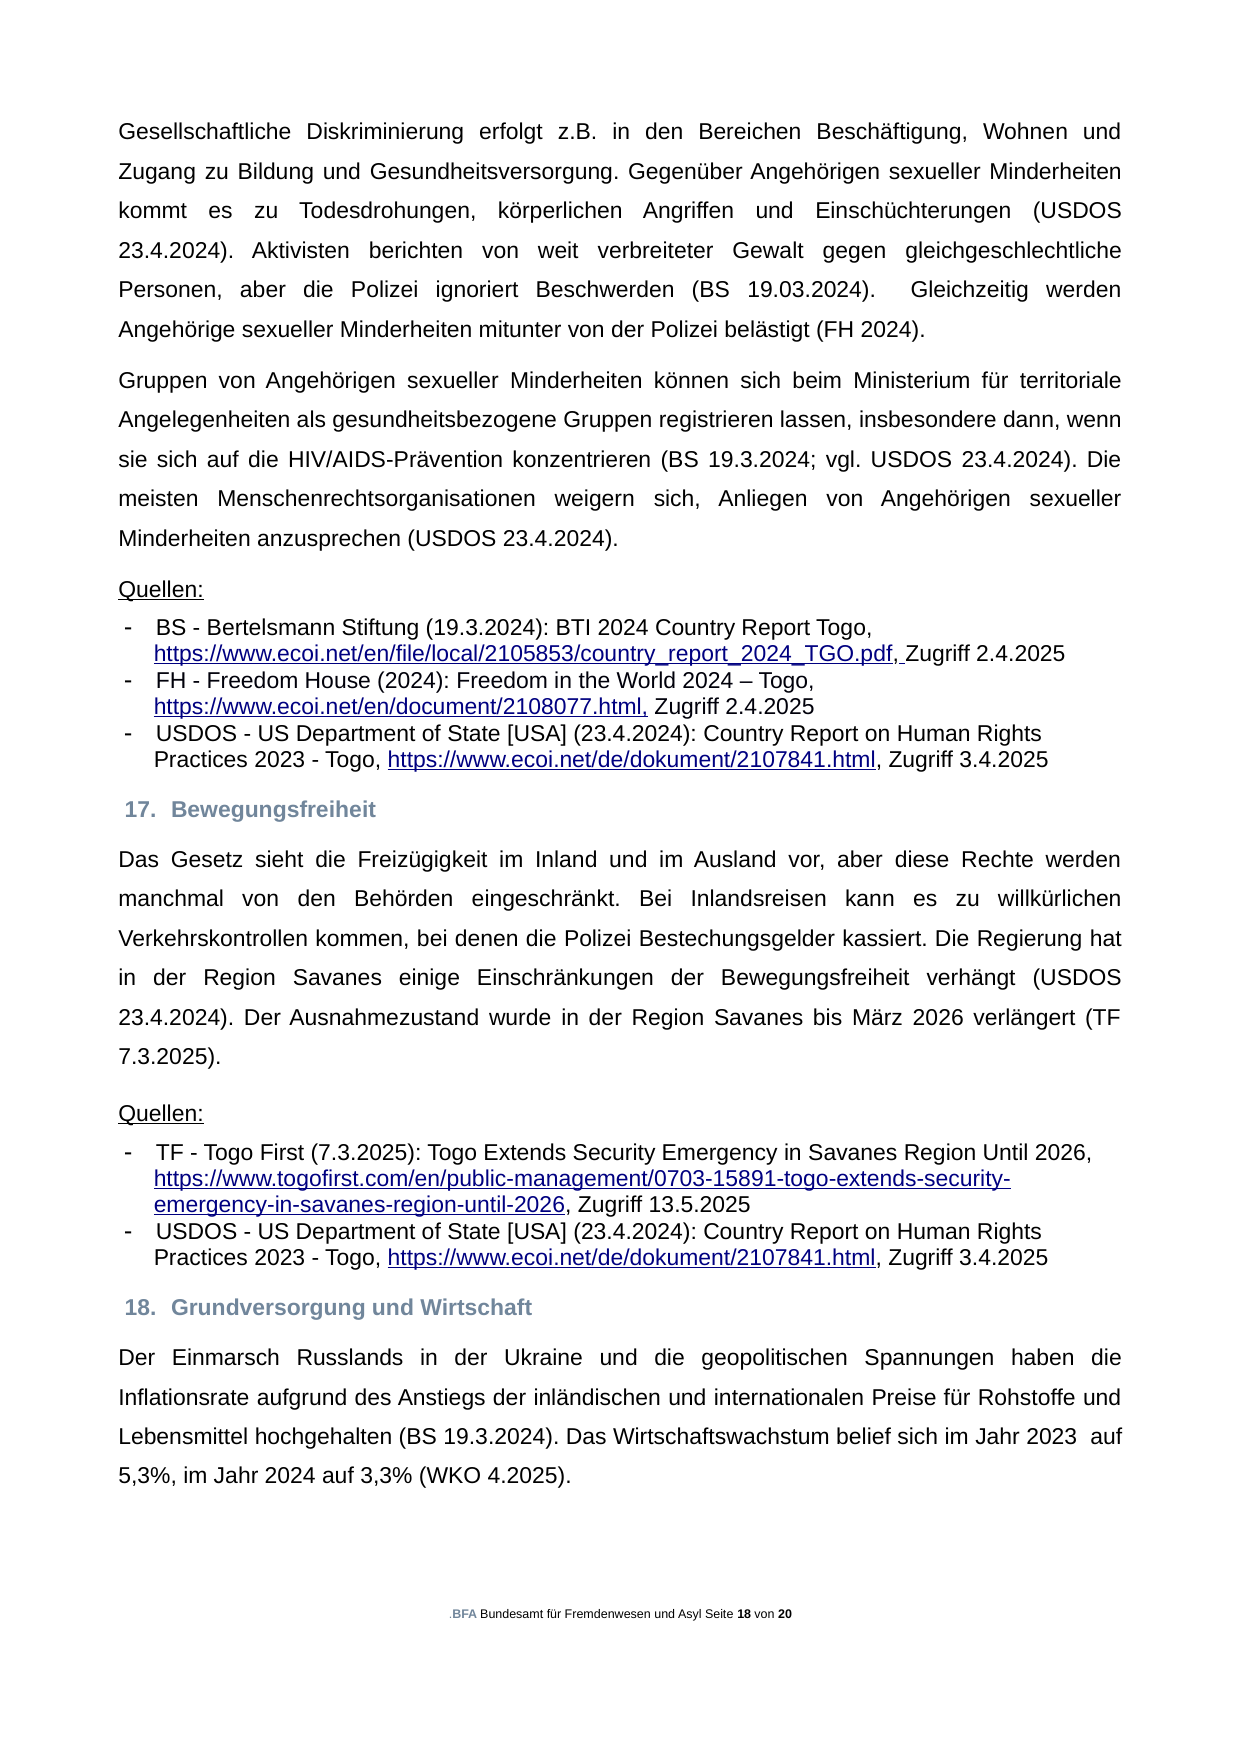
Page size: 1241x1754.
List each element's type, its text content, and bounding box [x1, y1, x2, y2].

list USDOS - US Department of State [USA] (23.4.2024): Country Report on Human Rights Practices 2023 - Togo, https://www.ecoi.net/de/dokument/2107841.html, Zugriff 3.4.2025 [124, 719, 1122, 772]
text Quellen: [118, 576, 1122, 602]
text Der Einmarsch Russlands in der Ukraine und die geopolitischen Spannungen haben die Inflationsrate aufgrund des Anstiegs der inländischen und internationalen Preise für Rohstoffe und Lebensmittel hochgehalten (BS 19.3.2024). Das Wirtschaftswachstum belief sich im Jahr 2023 auf 5,3%, im Jahr 2024 auf 3,3% (WKO 4.2025). [118, 1344, 1122, 1489]
text Gesellschaftliche Diskriminierung erfolgt z.B. in den Bereichen Beschäftigung, Wohnen und Zugang zu Bildung und Gesundheitsversorgung. Gegenüber Angehörigen sexueller Minderheiten kommt es zu Todesdrohungen, körperlichen Angriffen und Einschüchterungen (USDOS 23.4.2024). Aktivisten berichten von weit verbreiteter Gewalt gegen gleichgeschlechtliche Personen, aber die Polizei ignoriert Beschwerden (BS 19.03.2024). Gleichzeitig werden Angehörige sexueller Minderheiten mitunter von der Polizei belästigt (FH 2024). [118, 118, 1122, 342]
text Quellen: [118, 1100, 1122, 1127]
list TF - Togo First (7.3.2025): Togo Extends Security Emergency in Savanes Region Until 2026, https://www.togofirst.com/en/public-management/0703-15891-togo-extends-security-emergency-in-savanes-region-until-2026, Zugriff 13.5.2025 [124, 1138, 1122, 1218]
text Das Gesetz sieht die Freizügigkeit im Inland und im Ausland vor, aber diese Rechte werden manchmal von den Behörden eingeschränkt. Bei Inlandsreisen kann es zu willkürlichen Verkehrskontrollen kommen, bei denen die Polizei Bestechungsgelder kassiert. Die Regierung hat in der Region Savanes einige Einschränkungen der Bewegungsfreiheit verhängt (USDOS 23.4.2024). Der Ausnahmezustand wurde in der Region Savanes bis März 2026 verlängert (TF 7.3.2025). [118, 846, 1122, 1069]
text Gruppen von Angehörigen sexueller Minderheiten können sich beim Ministerium für territoriale Angelegenheiten als gesundheitsbezogene Gruppen registrieren lassen, insbesondere dann, wenn sie sich auf die HIV/AIDS-Prävention konzentrieren (BS 19.3.2024; vgl. USDOS 23.4.2024). Die meisten Menschenrechtsorganisationen weigern sich, Anliegen von Angehörigen sexueller Minderheiten anzusprechen (USDOS 23.4.2024). [118, 367, 1122, 551]
list BS - Bertelsmann Stiftung (19.3.2024): BTI 2024 Country Report Togo, https://www.ecoi.net/en/file/local/2105853/country_report_2024_TGO.pdf, Zugriff 2.4.2025 [124, 614, 1122, 667]
subtitle Bewegungsfreiheit [118, 796, 1112, 822]
list USDOS - US Department of State [USA] (23.4.2024): Country Report on Human Rights Practices 2023 - Togo, https://www.ecoi.net/de/dokument/2107841.html, Zugriff 3.4.2025 [124, 1218, 1122, 1270]
list FH - Freedom House (2024): Freedom in the World 2024 – Togo, https://www.ecoi.net/en/document/2108077.html, Zugriff 2.4.2025 [124, 667, 1122, 719]
subtitle Grundversorgung und Wirtschaft [118, 1294, 1112, 1320]
